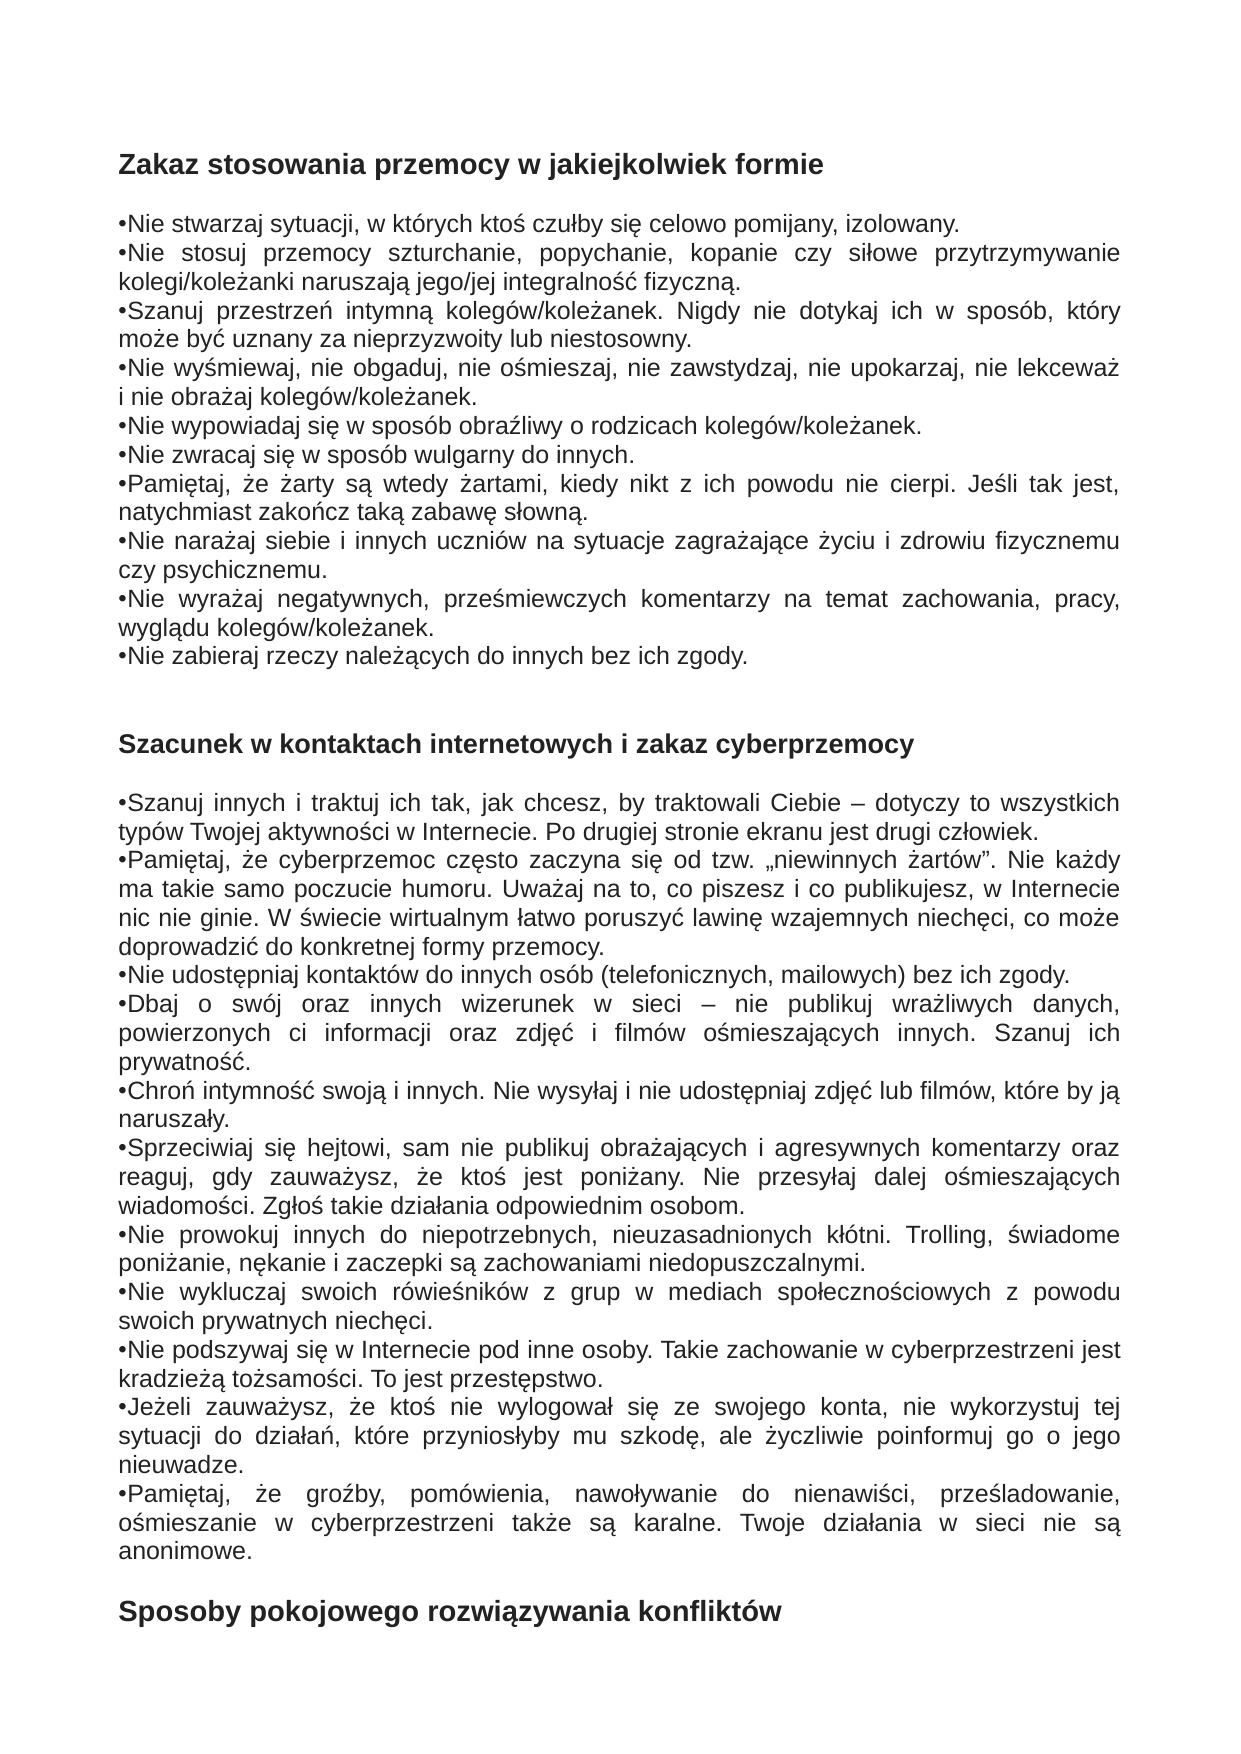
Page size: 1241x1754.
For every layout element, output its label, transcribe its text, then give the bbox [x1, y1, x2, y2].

list Nie wyśmiewaj, nie obgaduj, nie ośmieszaj, nie zawstydzaj, nie upokarzaj, nie lekceważ i nie obrażaj kolegów/koleżanek. [118, 353, 1122, 411]
list Chroń intymność swoją i innych. Nie wysyłaj i nie udostępniaj zdjęć lub filmów, które by ją naruszały. [118, 1076, 1122, 1133]
text Szacunek w kontaktach internetowych i zakaz cyberprzemocy [118, 728, 1122, 759]
list Nie zwracaj się w sposób wulgarny do innych. [118, 440, 1122, 468]
list Nie narażaj siebie i innych uczniów na sytuacje zagrażające życiu i zdrowiu fizycznemu czy psychicznemu. [118, 526, 1122, 584]
list Pamiętaj, że cyberprzemoc często zaczyna się od tzw. „niewinnych żartów”. Nie każdy ma takie samo poczucie humoru. Uważaj na to, co piszesz i co publikujesz, w Internecie nic nie ginie. W świecie wirtualnym łatwo poruszyć lawinę wzajemnych niechęci, co może doprowadzić do konkretnej formy przemocy. [118, 845, 1122, 960]
list Pamiętaj, że żarty są wtedy żartami, kiedy nikt z ich powodu nie cierpi. Jeśli tak jest, natychmiast zakończ taką zabawę słowną. [118, 468, 1122, 526]
list Nie udostępniaj kontaktów do innych osób (telefonicznych, mailowych) bez ich zgody. [118, 960, 1122, 989]
list Nie stosuj przemocy szturchanie, popychanie, kopanie czy siłowe przytrzymywanie kolegi/koleżanki naruszają jego/jej integralność fizyczną. [118, 238, 1122, 296]
list Nie wykluczaj swoich rówieśników z grup w mediach społecznościowych z powodu swoich prywatnych niechęci. [118, 1277, 1122, 1335]
text Sposoby pokojowego rozwiązywania konfliktów [118, 1594, 1122, 1627]
list Jeżeli zauważysz, że ktoś nie wylogował się ze swojego konta, nie wykorzystuj tej sytuacji do działań, które przyniosłyby mu szkodę, ale życzliwie poinformuj go o jego nieuwadze. [118, 1392, 1122, 1479]
list Nie podszywaj się w Internecie pod inne osoby. Takie zachowanie w cyberprzestrzeni jest kradzieżą tożsamości. To jest przestępstwo. [118, 1335, 1122, 1392]
list Nie zabieraj rzeczy należących do innych bez ich zgody. [118, 641, 1122, 670]
list Pamiętaj, że groźby, pomówienia, nawoływanie do nienawiści, prześladowanie, ośmieszanie w cyberprzestrzeni także są karalne. Twoje działania w sieci nie są anonimowe. [118, 1479, 1122, 1565]
list Szanuj przestrzeń intymną kolegów/koleżanek. Nigdy nie dotykaj ich w sposób, który może być uznany za nieprzyzwoity lub niestosowny. [118, 296, 1122, 353]
list Nie wypowiadaj się w sposób obraźliwy o rodzicach kolegów/koleżanek. [118, 411, 1122, 440]
list Sprzeciwiaj się hejtowi, sam nie publikuj obrażających i agresywnych komentarzy oraz reaguj, gdy zauważysz, że ktoś jest poniżany. Nie przesyłaj dalej ośmieszających wiadomości. Zgłoś takie działania odpowiednim osobom. [118, 1133, 1122, 1219]
list Nie prowokuj innych do niepotrzebnych, nieuzasadnionych kłótni. Trolling, świadome poniżanie, nękanie i zaczepki są zachowaniami niedopuszczalnymi. [118, 1219, 1122, 1277]
list Nie wyrażaj negatywnych, prześmiewczych komentarzy na temat zachowania, pracy, wyglądu kolegów/koleżanek. [118, 584, 1122, 641]
text Zakaz stosowania przemocy w jakiejkolwiek formie [118, 147, 1122, 180]
list Szanuj innych i traktuj ich tak, jak chcesz, by traktowali Ciebie – dotyczy to wszystkich typów Twojej aktywności w Internecie. Po drugiej stronie ekranu jest drugi człowiek. [118, 788, 1122, 845]
list Dbaj o swój oraz innych wizerunek w sieci – nie publikuj wrażliwych danych, powierzonych ci informacji oraz zdjęć i filmów ośmieszających innych. Szanuj ich prywatność. [118, 989, 1122, 1076]
list Nie stwarzaj sytuacji, w których ktoś czułby się celowo pomijany, izolowany. [118, 209, 1122, 238]
